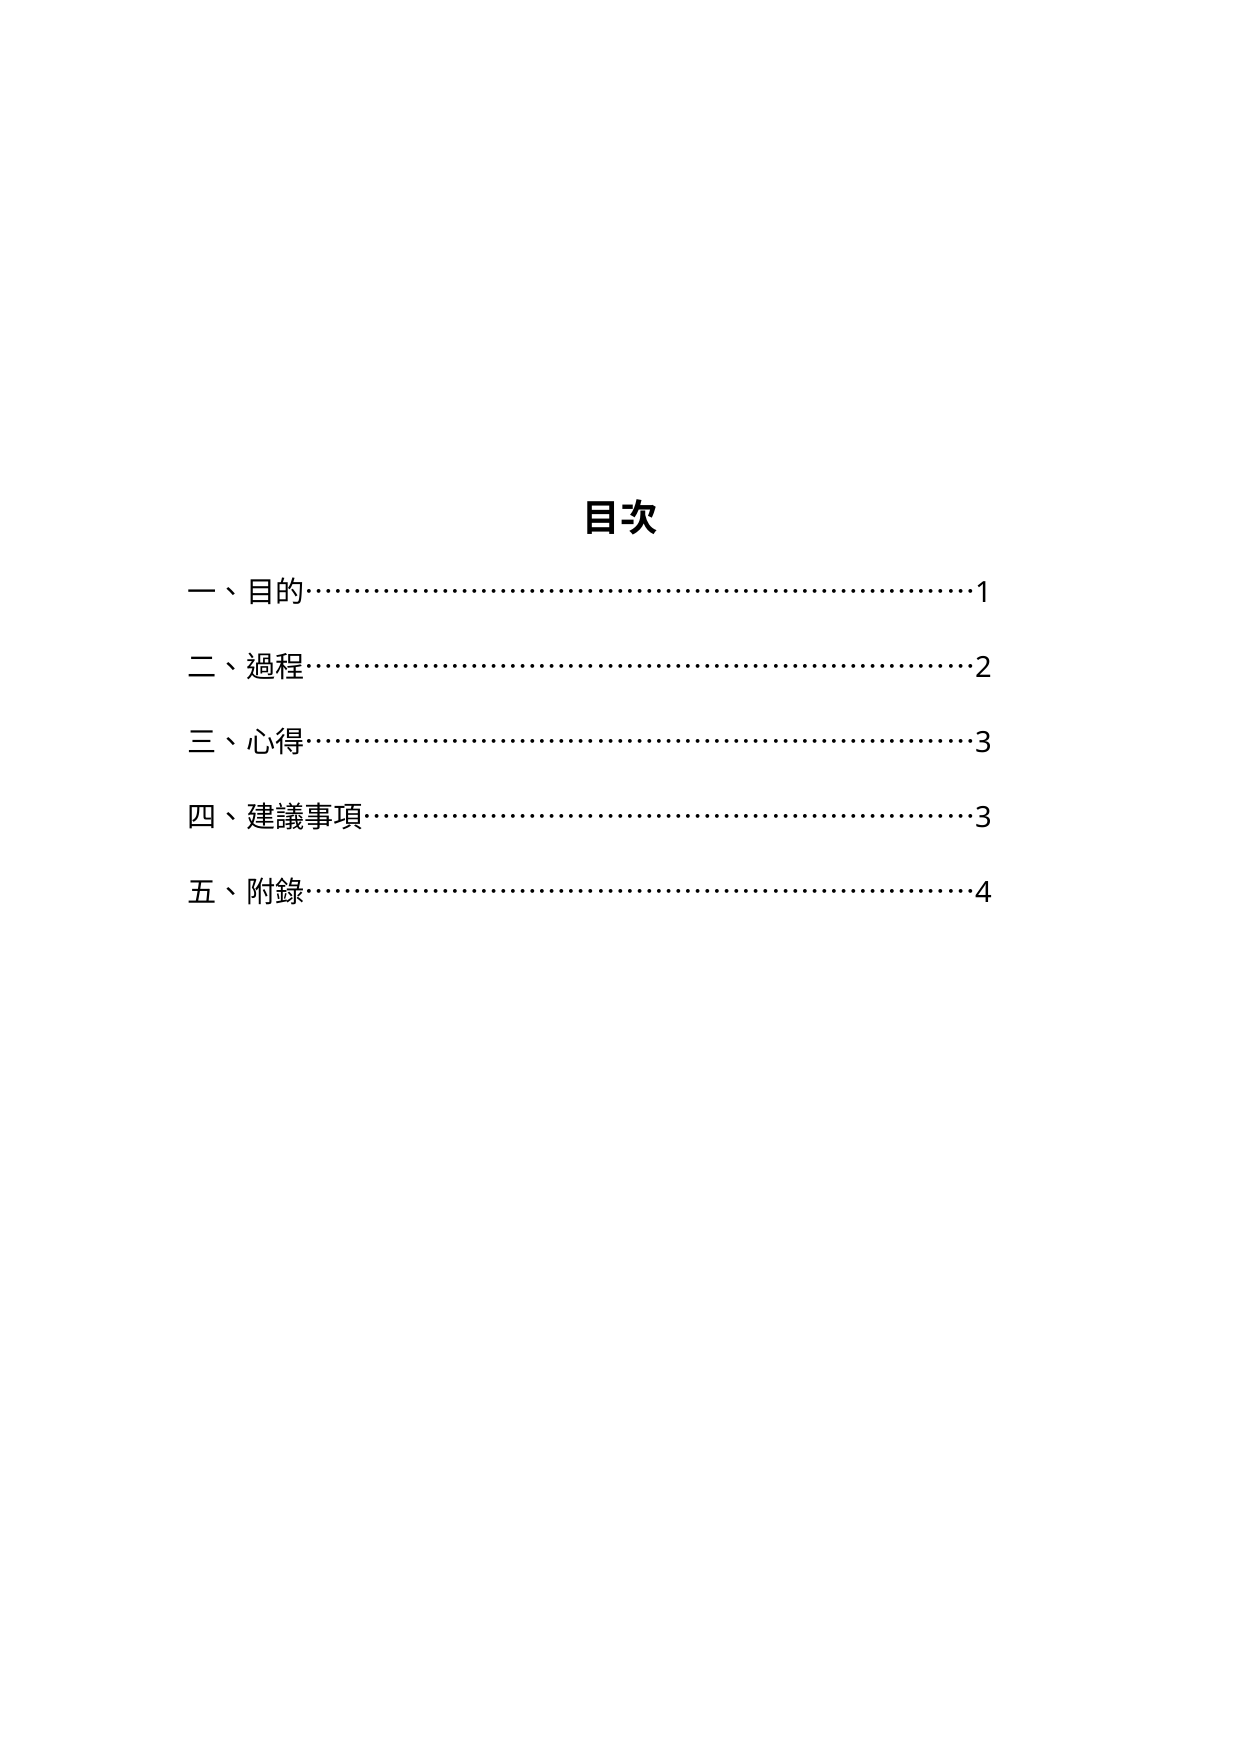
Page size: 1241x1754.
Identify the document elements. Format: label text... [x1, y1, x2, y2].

text 二、過程……………………………………………………………2 [187, 628, 1053, 703]
text 五、附錄……………………………………………………………4 [187, 853, 1053, 928]
text 三、心得……………………………………………………………3 [187, 703, 1053, 778]
text 四、建議事項………………………………………………………3 [187, 778, 1053, 853]
text 目次 [187, 478, 1053, 553]
text 一、目的……………………………………………………………1 [187, 553, 1053, 628]
